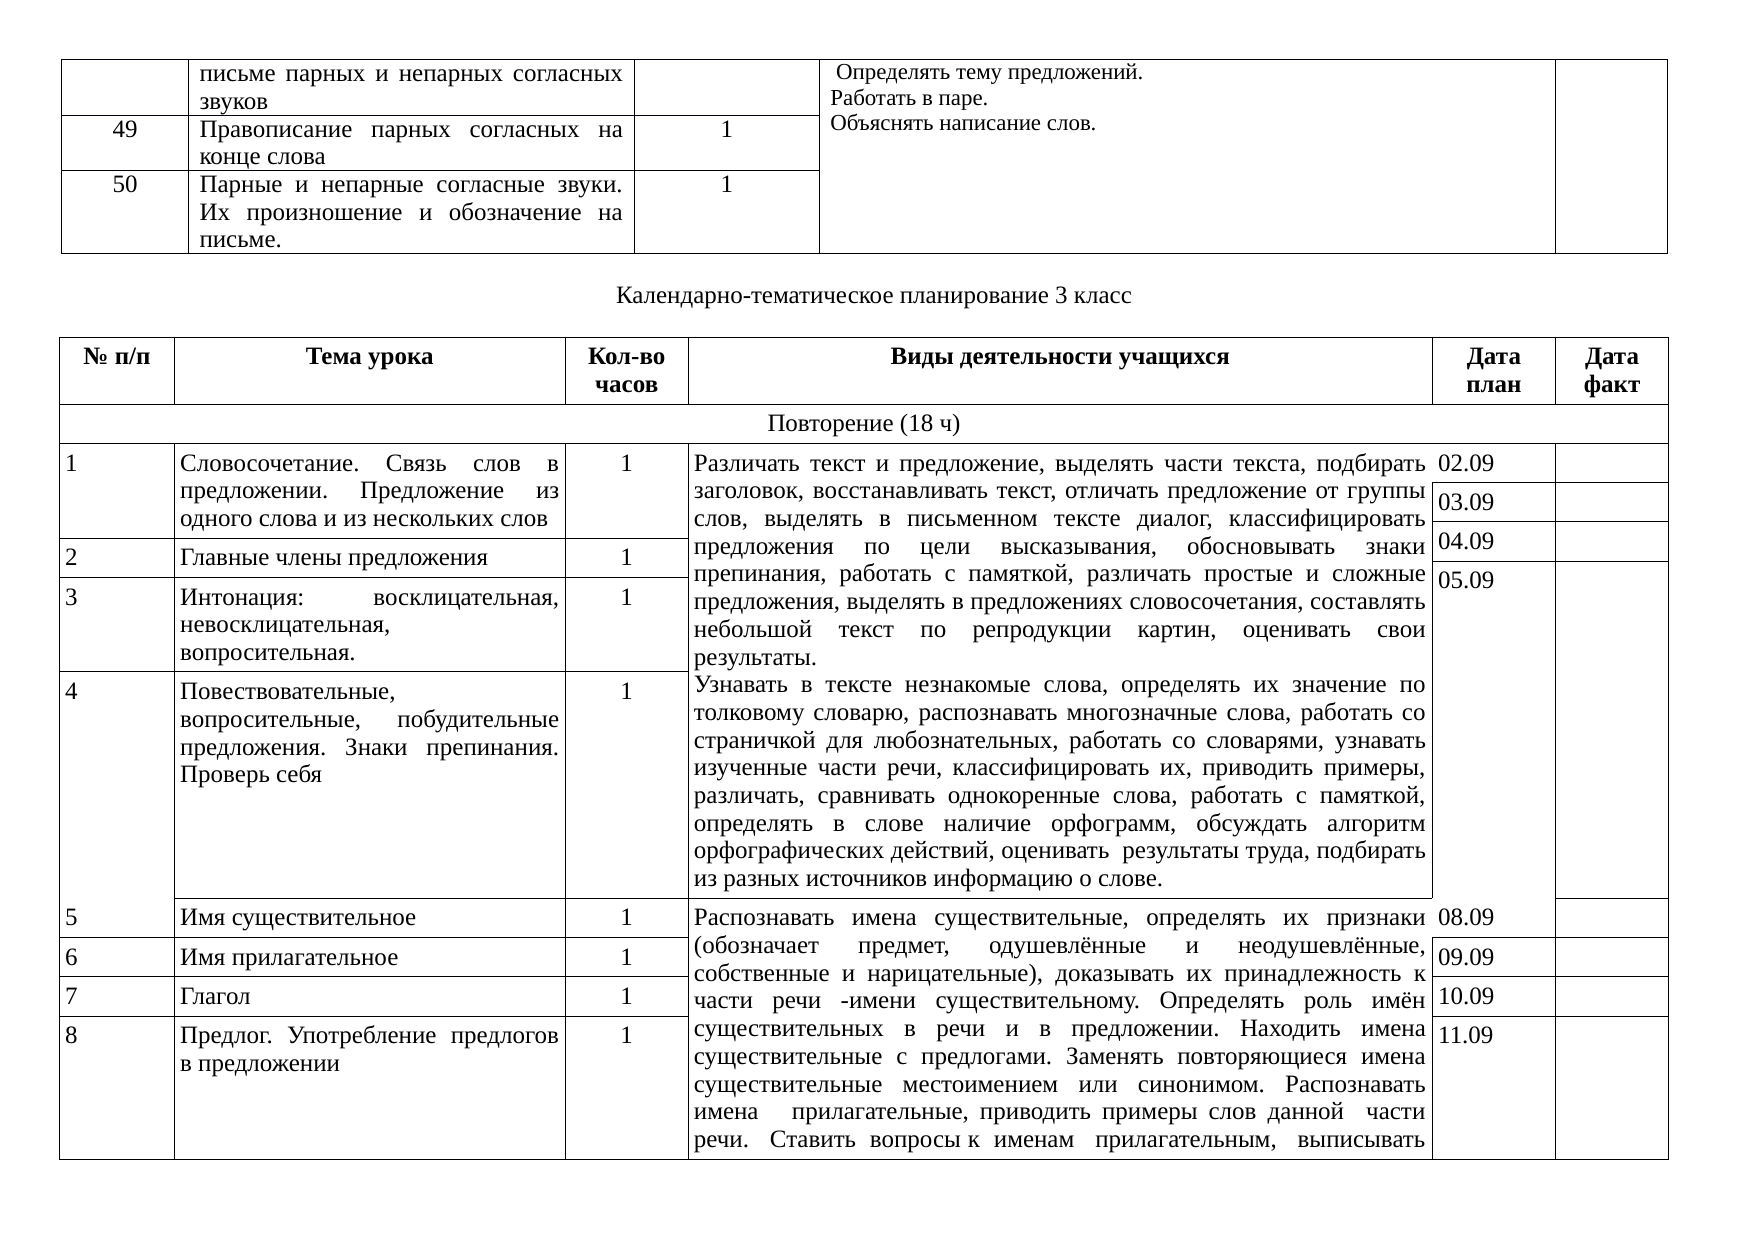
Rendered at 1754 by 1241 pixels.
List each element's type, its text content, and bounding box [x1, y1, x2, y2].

table_cell 03.09 [1433, 483, 1555, 521]
table_header Виды деятельности учащихся [689, 338, 1432, 403]
table_header 1 [566, 899, 688, 937]
table_cell Интонация: восклицательная, невосклицательная, вопросительная. [175, 578, 565, 671]
table_header 1 [566, 444, 688, 537]
table_header 1 [60, 444, 174, 537]
table_cell 2 [60, 539, 174, 577]
table_header Дата план [1433, 338, 1555, 403]
table_cell [635, 60, 819, 114]
table_header Тема урока [175, 338, 565, 403]
table_cell 1 [635, 116, 819, 170]
table_header 5 [60, 898, 174, 937]
table_header № п/п [60, 338, 174, 403]
table_cell [62, 60, 188, 114]
table_cell 1 [566, 578, 688, 671]
table_cell [1556, 938, 1668, 976]
table_cell 1 [635, 171, 819, 253]
table_cell 1 [566, 938, 688, 976]
table_cell [1556, 977, 1668, 1016]
table_header 08.09 [1432, 898, 1555, 937]
table_cell 1 [566, 977, 688, 1016]
table_cell 7 [60, 977, 174, 1016]
table_cell 1 [566, 1017, 688, 1159]
table_cell Определять тему предложений. Работать в паре. Объяснять написание слов. [820, 60, 1555, 253]
table_cell 04.09 [1433, 522, 1555, 561]
table_cell Парные и непарные согласные звуки. Их произношение и обозначение на письме. [189, 171, 634, 253]
table_cell Повторение (18 ч) [60, 405, 1668, 443]
table_cell [1556, 562, 1668, 898]
table_cell 11.09 [1433, 1017, 1555, 1159]
table_cell 10.09 [1433, 977, 1555, 1016]
table_cell 05.09 [1433, 562, 1555, 898]
table_header [1556, 444, 1668, 482]
table_cell Предлог. Употребление предлогов в предложении [175, 1017, 565, 1159]
table_cell 1 [566, 539, 688, 577]
table_header Словосочетание. Связь слов в предложении. Предложение из одного слова и из нескольких слов [175, 444, 565, 537]
table_cell письме парных и непарных согласных звуков [189, 60, 634, 114]
table_header Дата факт [1556, 338, 1668, 403]
text Календарно-тематическое планирование 3 класс [59, 281, 1695, 309]
table_cell Главные члены предложения [175, 539, 565, 577]
table_cell 4 [60, 672, 174, 898]
table_cell Имя прилагательное [175, 938, 565, 976]
table_header Кол-во часов [566, 338, 688, 403]
table_header Имя существительное [175, 899, 565, 937]
table_header 02.09 [1432, 444, 1555, 482]
table_cell Правописание парных согласных на конце слова [189, 116, 634, 170]
table_cell [1556, 1017, 1668, 1159]
table_cell 09.09 [1433, 938, 1555, 976]
table_cell [1556, 483, 1668, 521]
table_cell 6 [60, 938, 174, 976]
table_cell [1556, 522, 1668, 561]
table_cell 50 [62, 171, 188, 253]
table_cell Повествовательные, вопросительные, побудительные предложения. Знаки препинания. Проверь себя [175, 672, 565, 898]
table_cell Различать текст и предложение, выделять части текста, подбирать заголовок, восстанавливать текст, отличать предложение от группы слов, выделять в письменном тексте диалог, классифицировать предложения по цели высказывания, обосновывать знаки препинания, работать с памяткой, различать простые и сложные предложения, выделять в предложениях словосочетания, составлять небольшой текст по репродукции картин, оценивать свои результаты. Узнавать в тексте незнакомые слова, определять их значение по толковому словарю, распознавать многозначные слова, работать со страничкой для любознательных, работать со словарями, узнавать изученные части речи, классифицировать их, приводить примеры, различать, сравнивать однокоренные слова, работать с памяткой, определять в слове наличие орфограмм, обсуждать алгоритм орфографических действий, оценивать результаты труда, подбирать из разных источников информацию о слове. [689, 444, 1432, 898]
table_cell 8 [60, 1017, 174, 1159]
table_cell Глагол [175, 977, 565, 1016]
table_cell 49 [62, 116, 188, 170]
table_cell 3 [60, 578, 174, 671]
table_header [1556, 899, 1668, 937]
table_cell 1 [566, 672, 688, 898]
table_cell [1556, 60, 1667, 253]
table_cell Распознавать имена существительные, определять их признаки (обозначает предмет, одушевлённые и неодушевлённые, собственные и нарицательные), доказывать их принадлежность к части речи -имени существительному. Определять роль имён существительных в речи и в предложении. Находить имена существительные с предлогами. Заменять повторяющиеся имена существительные местоимением или синонимом. Распознавать имена прилагательные, приводить примеры слов данной части речи. Ставить вопросы к именам прилагательным, выписывать [689, 899, 1432, 1159]
